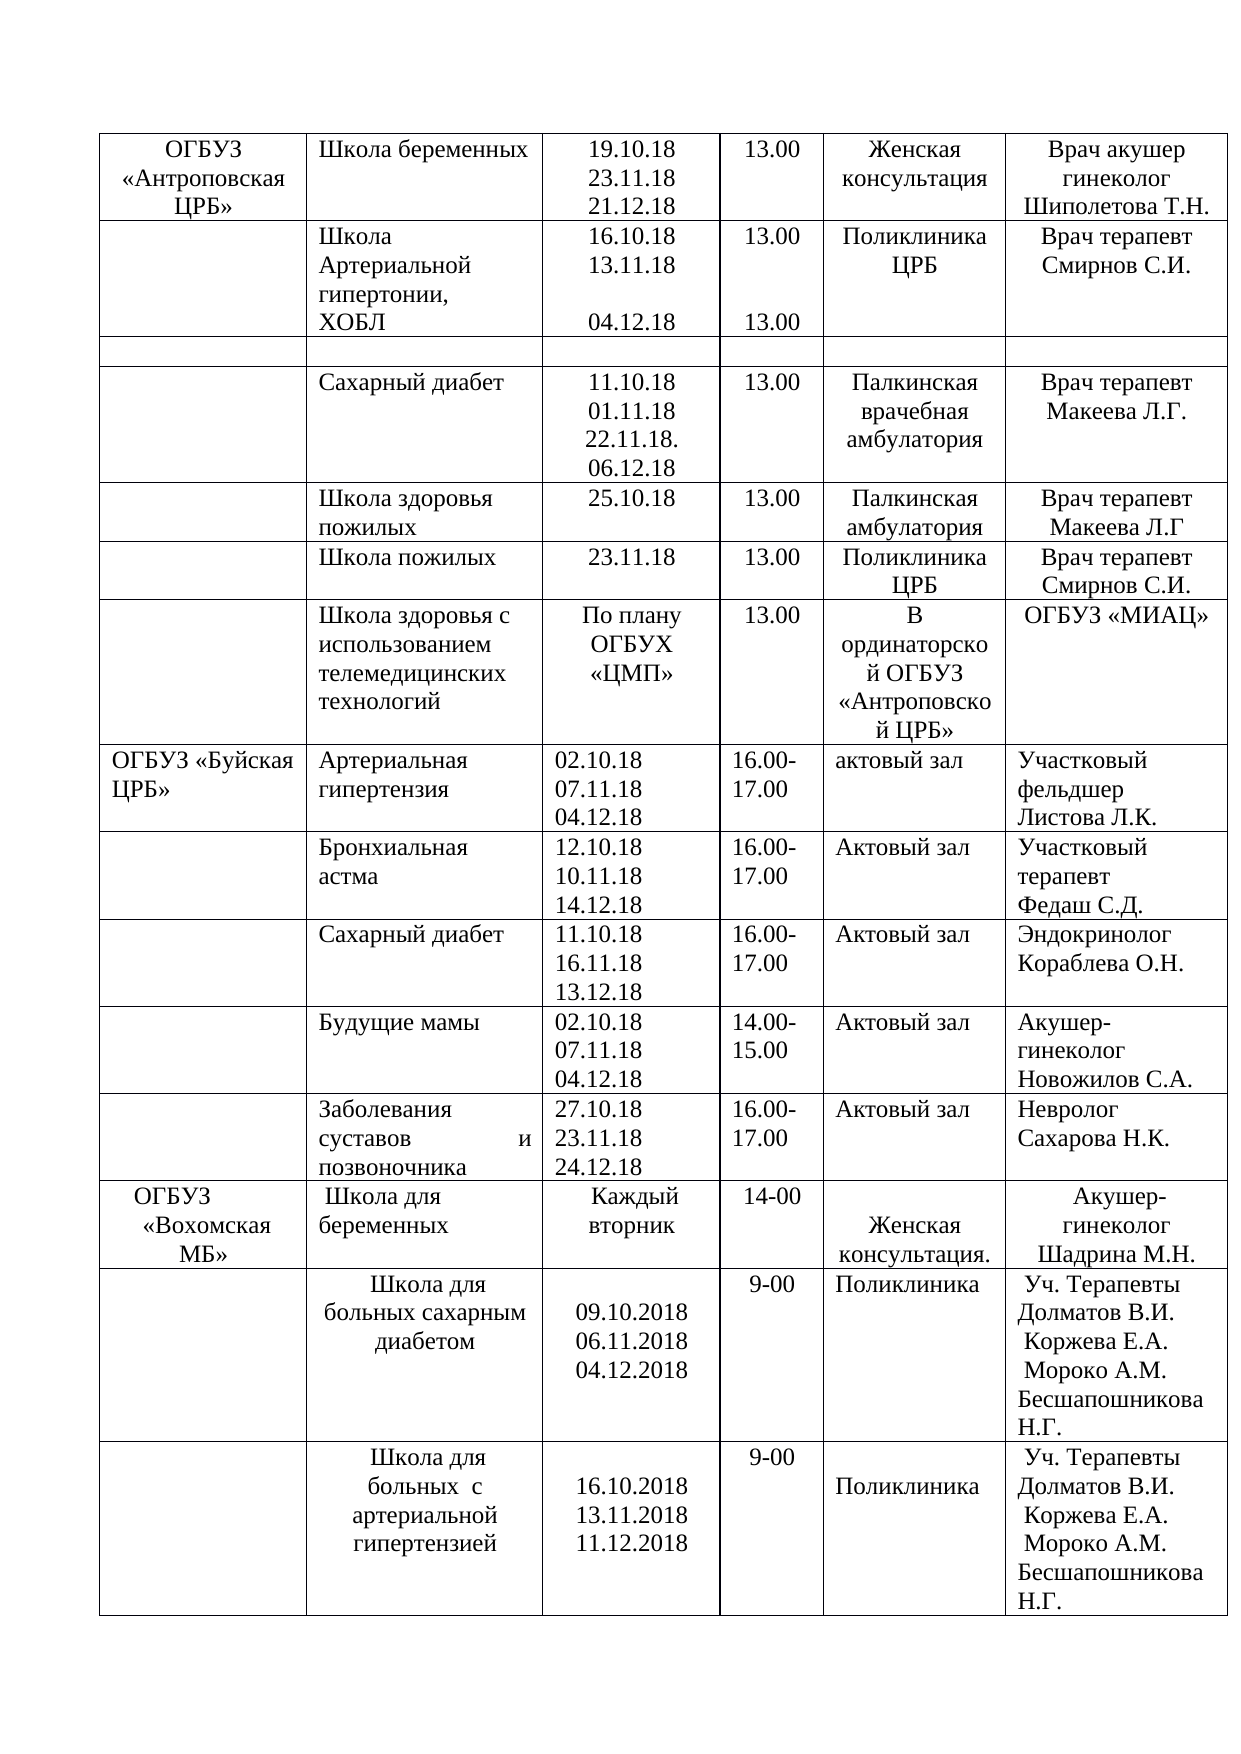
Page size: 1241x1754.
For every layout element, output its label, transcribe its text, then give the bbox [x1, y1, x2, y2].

table_cell Врач терапевт Макеева Л.Г [1006, 483, 1227, 541]
table_cell [1228, 831, 1240, 918]
table_cell 13.00 13.00 [721, 221, 823, 336]
table_cell [100, 1094, 306, 1180]
table_cell Участковый фельдшер Листова Л.К. [1006, 745, 1227, 831]
table_cell Палкинская амбулатория [824, 483, 1005, 541]
table_cell [100, 1007, 306, 1093]
table_cell Школа беременных [307, 134, 542, 220]
table_cell 09.10.2018 06.11.2018 04.12.2018 [543, 1269, 719, 1441]
table_cell Уч. Терапевты Долматов В.И. Коржева Е.А. Мороко А.М. Бесшапошникова Н.Г. [1006, 1442, 1227, 1615]
table_cell Участковый терапевт Федаш С.Д. [1006, 832, 1227, 918]
table_cell [1228, 336, 1240, 366]
table_cell Врач терапевт Макеева Л.Г. [1006, 367, 1227, 482]
table_cell Каждый вторник [543, 1181, 719, 1268]
table_cell Артериальная гипертензия [307, 745, 542, 831]
table_cell Врач акушер гинеколог Шиполетова Т.Н. [1006, 134, 1227, 220]
table_cell Женская консультация. [824, 1181, 1005, 1268]
table_cell Женская консультация [824, 134, 1005, 220]
table_cell 13.00 [721, 483, 823, 541]
table_cell ОГБУЗ «Антроповская ЦРБ» [100, 134, 306, 220]
table_cell [1006, 337, 1227, 366]
table_cell 16.00-17.00 [721, 1094, 823, 1180]
table_cell [1228, 541, 1240, 599]
table_cell По плану ОГБУХ «ЦМП» [543, 600, 719, 744]
table_cell Актовый зал [824, 920, 1005, 1006]
table_cell 13.00 [721, 367, 823, 482]
table_cell 9-00 [721, 1442, 823, 1615]
table_cell Поликлиника [824, 1442, 1005, 1615]
table_cell Врач терапевт Смирнов С.И. [1006, 542, 1227, 599]
table_cell [1228, 1441, 1240, 1615]
table_cell Поликлиника ЦРБ [824, 542, 1005, 599]
table_cell Сахарный диабет [307, 920, 542, 1006]
table_cell Поликлиника ЦРБ [824, 221, 1005, 336]
table_cell Актовый зал [824, 1007, 1005, 1093]
table_cell [1228, 482, 1240, 541]
table_cell Уч. Терапевты Долматов В.И. Коржева Е.А. Мороко А.М. Бесшапошникова Н.Г. [1006, 1269, 1227, 1441]
table_cell Школа для больных сахарным диабетом [307, 1269, 542, 1441]
table_cell 02.10.18 07.11.18 04.12.18 [543, 1007, 719, 1093]
table_cell [100, 221, 306, 336]
table_cell 02.10.18 07.11.18 04.12.18 [543, 745, 719, 831]
table_cell Сахарный диабет [307, 367, 542, 482]
table_cell [100, 483, 306, 541]
table_cell [1228, 220, 1240, 336]
table_cell ОГБУЗ «МИАЦ» [1006, 600, 1227, 744]
table_cell 16.10.18 13.11.18 04.12.18 [543, 221, 719, 336]
table_cell 13.00 [721, 600, 823, 744]
table_cell Актовый зал [824, 1094, 1005, 1180]
table_cell Школа для больных с артериальной гипертензией [307, 1442, 542, 1615]
table_cell Акушер- гинеколог Шадрина М.Н. [1006, 1181, 1227, 1268]
table_cell 13.00 [721, 134, 823, 220]
table_cell Поликлиника [824, 1269, 1005, 1441]
table_cell [100, 542, 306, 599]
table_cell 19.10.18 23.11.18 21.12.18 [543, 134, 719, 220]
table_cell Будущие мамы [307, 1007, 542, 1093]
table_cell [100, 1269, 306, 1441]
table_cell Палкинская врачебная амбулатория [824, 367, 1005, 482]
table_cell [543, 337, 719, 366]
table_cell [824, 337, 1005, 366]
table_cell В ординаторской ОГБУЗ «Антроповской ЦРБ» [824, 600, 1005, 744]
table_cell [1228, 133, 1240, 220]
table_cell [100, 832, 306, 918]
table_cell [100, 337, 306, 366]
table_cell [1228, 1268, 1240, 1441]
table_cell Школа здоровья с использованием телемедицинских технологий [307, 600, 542, 744]
table_cell 25.10.18 [543, 483, 719, 541]
table_cell 12.10.18 10.11.18 14.12.18 [543, 832, 719, 918]
table_cell ОГБУЗ «Вохомская МБ» [100, 1181, 306, 1268]
table_cell [1228, 919, 1240, 1006]
table_cell [307, 337, 542, 366]
table_cell Бронхиальная астма [307, 832, 542, 918]
table_cell [721, 337, 823, 366]
table_cell 11.10.18 01.11.18 22.11.18. 06.12.18 [543, 367, 719, 482]
table_cell Школа для беременных [307, 1181, 542, 1268]
table_cell [1228, 366, 1240, 482]
table_cell 14-00 [721, 1181, 823, 1268]
table_cell 9-00 [721, 1269, 823, 1441]
table_cell [1228, 1006, 1240, 1093]
table_cell 16.00-17.00 [721, 745, 823, 831]
table_cell 16.00-17.00 [721, 920, 823, 1006]
table_cell [1228, 744, 1240, 831]
table_cell 16.00-17.00 [721, 832, 823, 918]
table_cell [100, 920, 306, 1006]
table_cell 13.00 [721, 542, 823, 599]
table_cell Врач терапевт Смирнов С.И. [1006, 221, 1227, 336]
table_cell [1228, 1093, 1240, 1180]
table_cell [100, 1442, 306, 1615]
table_cell Эндокринолог Кораблева О.Н. [1006, 920, 1227, 1006]
table_cell Акушер-гинеколог Новожилов С.А. [1006, 1007, 1227, 1093]
table_cell Невролог Сахарова Н.К. [1006, 1094, 1227, 1180]
table_cell Актовый зал [824, 832, 1005, 918]
table_cell Заболевания суставов и позвоночника [307, 1094, 542, 1180]
table_cell Школа Артериальной гипертонии, ХОБЛ [307, 221, 542, 336]
table_cell 23.11.18 [543, 542, 719, 599]
table_cell 16.10.2018 13.11.2018 11.12.2018 [543, 1442, 719, 1615]
table_cell 27.10.18 23.11.18 24.12.18 [543, 1094, 719, 1180]
table_cell [1228, 1180, 1240, 1268]
table_cell актовый зал [824, 745, 1005, 831]
table_cell Школа пожилых [307, 542, 542, 599]
table_cell [100, 600, 306, 744]
table_cell 11.10.18 16.11.18 13.12.18 [543, 920, 719, 1006]
table_cell [1228, 599, 1240, 744]
table_cell 14.00-15.00 [721, 1007, 823, 1093]
table_cell Школа здоровья пожилых [307, 483, 542, 541]
table_cell ОГБУЗ «Буйская ЦРБ» [100, 745, 306, 831]
table_cell [100, 367, 306, 482]
